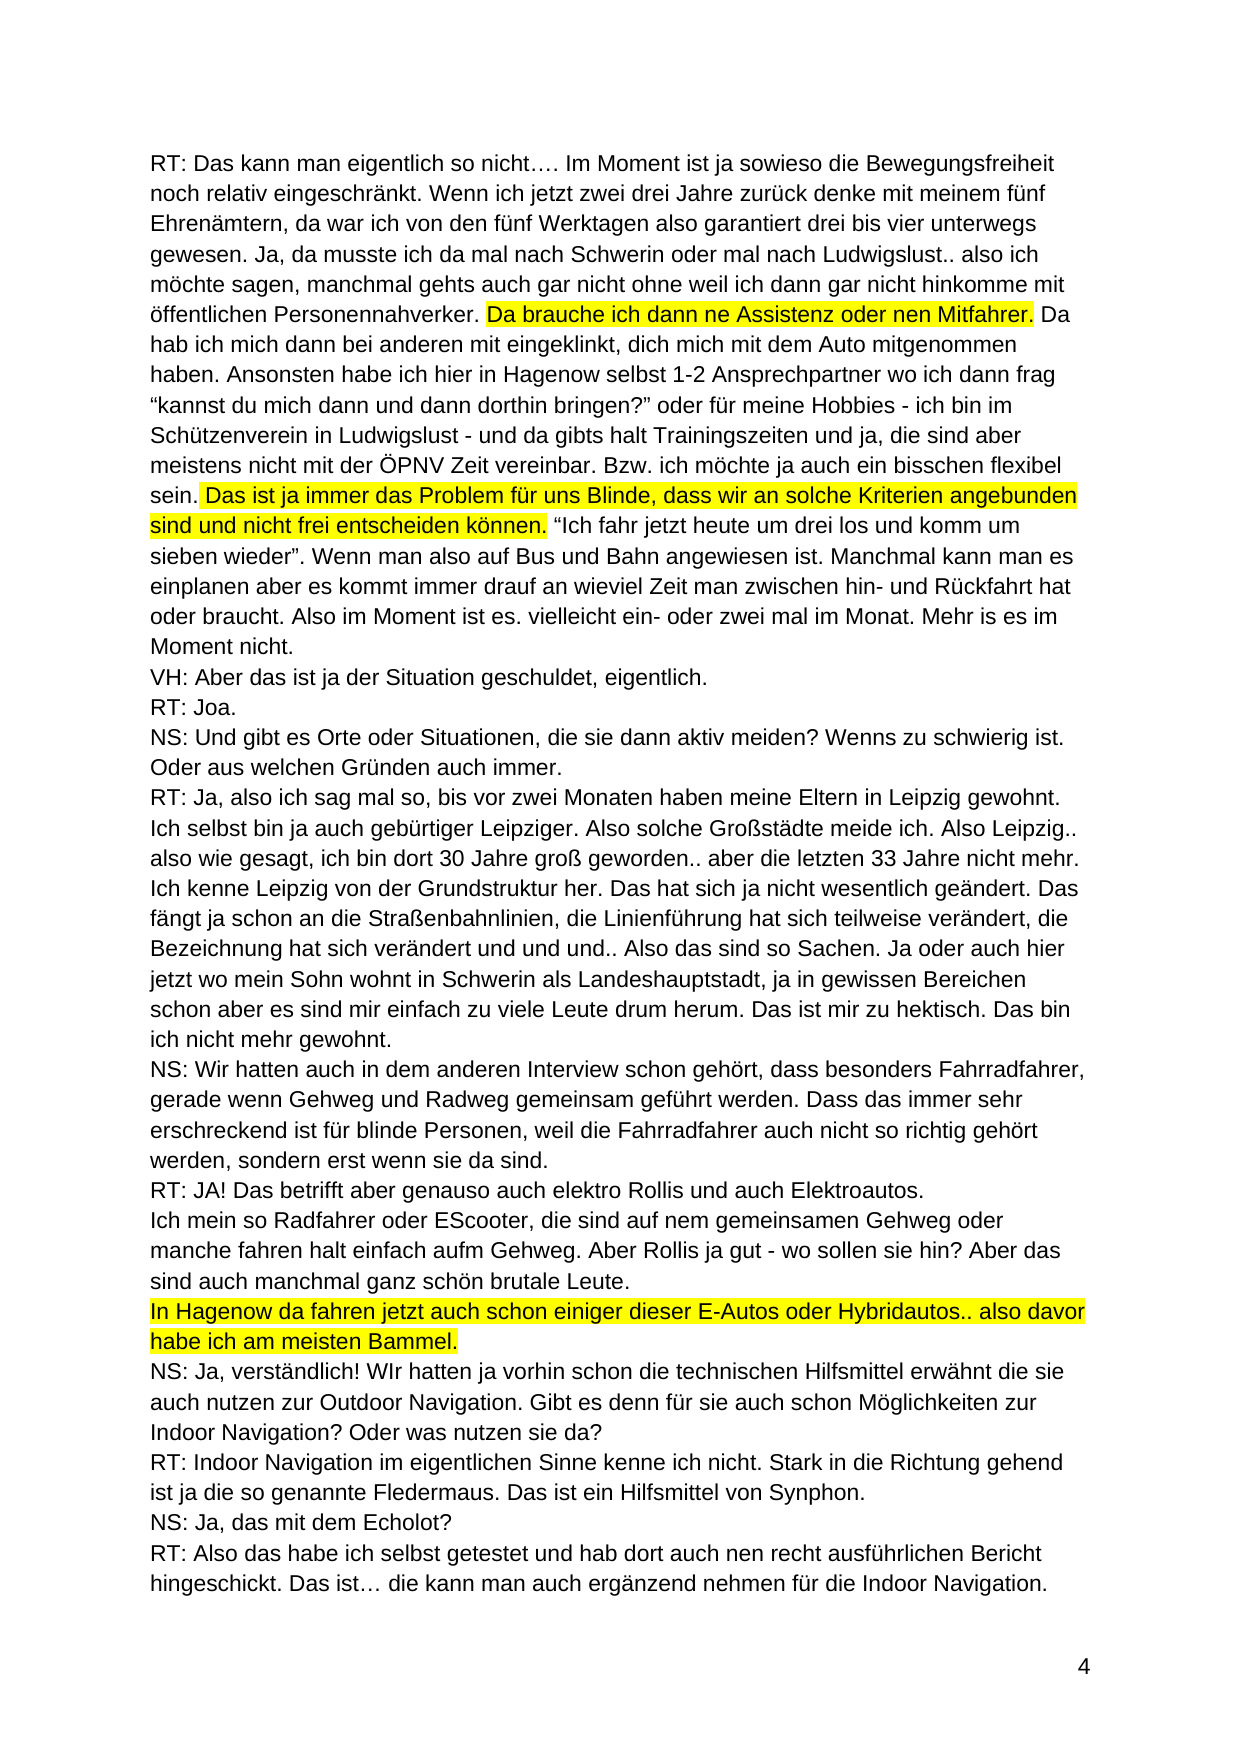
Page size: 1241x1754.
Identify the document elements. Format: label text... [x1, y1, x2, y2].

text In Hagenow da fahren jetzt auch schon einiger dieser E-Autos oder Hybridautos.. also davor habe ich am meisten Bammel. [150, 1298, 1090, 1354]
text NS: Und gibt es Orte oder Situationen, die sie dann aktiv meiden? Wenns zu schwierig ist. Oder aus welchen Gründen auch immer. [150, 724, 1090, 781]
text RT: Also das habe ich selbst getestet und hab dort auch nen recht ausführlichen Bericht hingeschickt. Das ist… die kann man auch ergänzend nehmen für die Indoor Navigation. [150, 1539, 1090, 1596]
text NS: Ja, verständlich! WIr hatten ja vorhin schon die technischen Hilfsmittel erwähnt die sie auch nutzen zur Outdoor Navigation. Gibt es denn für sie auch schon Möglichkeiten zur Indoor Navigation? Oder was nutzen sie da? [150, 1358, 1090, 1445]
text NS: Wir hatten auch in dem anderen Interview schon gehört, dass besonders Fahrradfahrer, gerade wenn Gehweg und Radweg gemeinsam geführt werden. Dass das immer sehr erschreckend ist für blinde Personen, weil die Fahrradfahrer auch nicht so richtig gehört werden, sondern erst wenn sie da sind. [150, 1056, 1090, 1173]
text RT: Ja, also ich sag mal so, bis vor zwei Monaten haben meine Eltern in Leipzig gewohnt. Ich selbst bin ja auch gebürtiger Leipziger. Also solche Großstädte meide ich. Also Leipzig.. also wie gesagt, ich bin dort 30 Jahre groß geworden.. aber die letzten 33 Jahre nicht mehr. Ich kenne Leipzig von der Grundstruktur her. Das hat sich ja nicht wesentlich geändert. Das fängt ja schon an die Straßenbahnlinien, die Linienführung hat sich teilweise verändert, die Bezeichnung hat sich verändert und und und.. Also das sind so Sachen. Ja oder auch hier jetzt wo mein Sohn wohnt in Schwerin als Landeshauptstadt, ja in gewissen Bereichen schon aber es sind mir einfach zu viele Leute drum herum. Das ist mir zu hektisch. Das bin ich nicht mehr gewohnt. [150, 784, 1090, 1052]
text RT: Das kann man eigentlich so nicht…. Im Moment ist ja sowieso die Bewegungsfreiheit noch relativ eingeschränkt. Wenn ich jetzt zwei drei Jahre zurück denke mit meinem fünf Ehrenämtern, da war ich von den fünf Werktagen also garantiert drei bis vier unterwegs gewesen. Ja, da musste ich da mal nach Schwerin oder mal nach Ludwigslust.. also ich möchte sagen, manchmal gehts auch gar nicht ohne weil ich dann gar nicht hinkomme mit öffentlichen Personennahverker. Da brauche ich dann ne Assistenz oder nen Mitfahrer. Da hab ich mich dann bei anderen mit eingeklinkt, dich mich mit dem Auto mitgenommen haben. Ansonsten habe ich hier in Hagenow selbst 1-2 Ansprechpartner wo ich dann frag “kannst du mich dann und dann dorthin bringen?” oder für meine Hobbies - ich bin im Schützenverein in Ludwigslust - und da gibts halt Trainingszeiten und ja, die sind aber meistens nicht mit der ÖPNV Zeit vereinbar. Bzw. ich möchte ja auch ein bisschen flexibel sein. Das ist ja immer das Problem für uns Blinde, dass wir an solche Kriterien angebunden sind und nicht frei entscheiden können. “Ich fahr jetzt heute um drei los und komm um sieben wieder”. Wenn man also auf Bus und Bahn angewiesen ist. Manchmal kann man es einplanen aber es kommt immer drauf an wieviel Zeit man zwischen hin- und Rückfahrt hat oder braucht. Also im Moment ist es. vielleicht ein- oder zwei mal im Monat. Mehr is es im Moment nicht. [150, 150, 1090, 660]
text Ich mein so Radfahrer oder EScooter, die sind auf nem gemeinsamen Gehweg oder manche fahren halt einfach aufm Gehweg. Aber Rollis ja gut - wo sollen sie hin? Aber das sind auch manchmal ganz schön brutale Leute. [150, 1207, 1090, 1294]
text RT: JA! Das betrifft aber genauso auch elektro Rollis und auch Elektroautos. [150, 1177, 1090, 1203]
text RT: Indoor Navigation im eigentlichen Sinne kenne ich nicht. Stark in die Richtung gehend ist ja die so genannte Fledermaus. Das ist ein Hilfsmittel von Synphon. [150, 1449, 1090, 1506]
text NS: Ja, das mit dem Echolot? [150, 1509, 1090, 1536]
text VH: Aber das ist ja der Situation geschuldet, eigentlich. [150, 663, 1090, 690]
text RT: Joa. [150, 694, 1090, 720]
